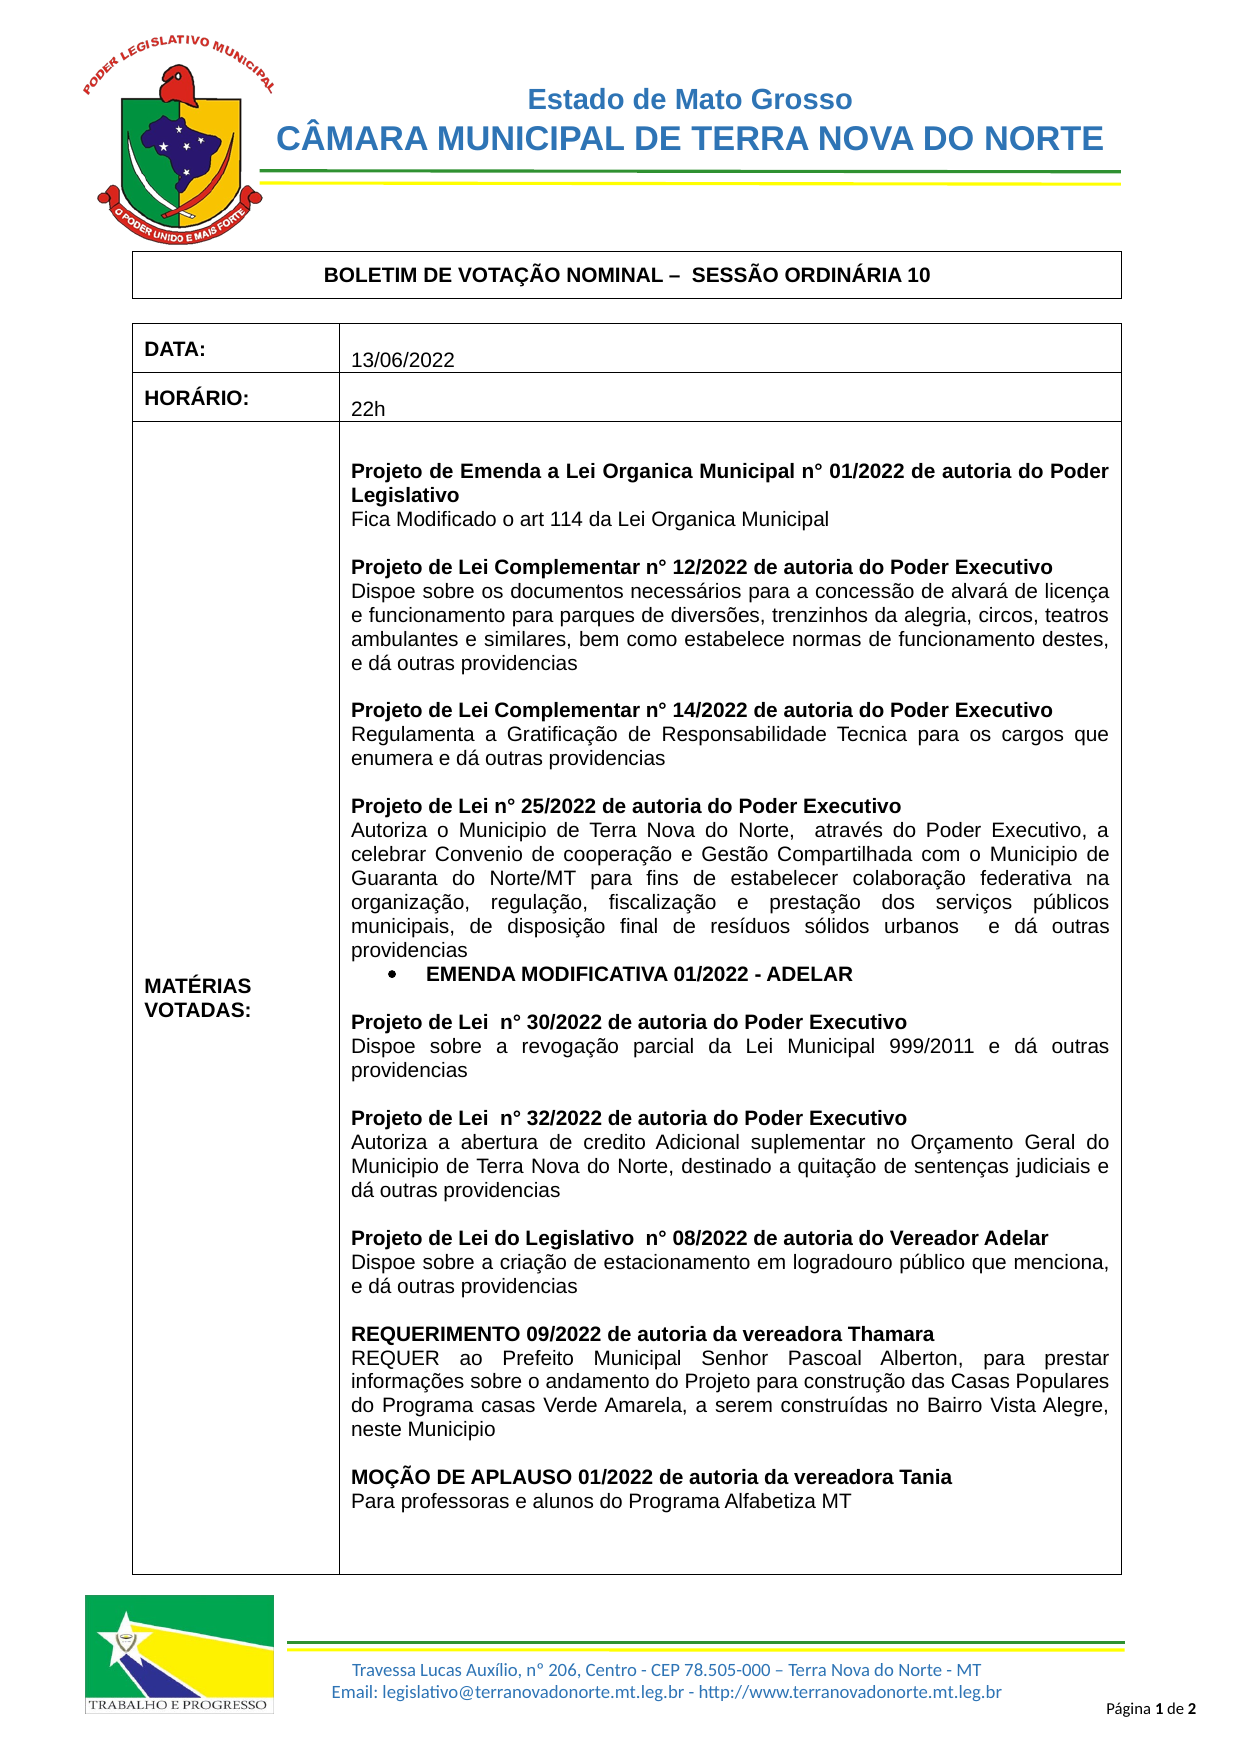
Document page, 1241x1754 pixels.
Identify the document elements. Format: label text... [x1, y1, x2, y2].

table_cell MATÉRIAS VOTADAS: [133, 422, 339, 1573]
table_cell 22h [340, 373, 1121, 421]
table_header BOLETIM DE VOTAÇÃO NOMINAL – SESSÃO ORDINÁRIA 10 [133, 252, 1121, 298]
table_cell Projeto de Emenda a Lei Organica Municipal n° 01/2022 de autoria do Poder Legislativo Fica Modificado o art 114 da Lei Organica Municipal Projeto de Lei Complementar n° 12/2022 de autoria do Poder Executivo Dispoe sobre os documentos necessários para a concessão de alvará de licença e funcionamento para parques de diversões, trenzinhos da alegria, circos, teatros ambulantes e similares, bem como estabelece normas de funcionamento destes, e dá outras providencias Projeto de Lei Complementar n° 14/2022 de autoria do Poder Executivo Regulamenta a Gratificação de Responsabilidade Tecnica para os cargos que enumera e dá outras providencias Projeto de Lei n° 25/2022 de autoria do Poder Executivo Autoriza o Municipio de Terra Nova do Norte, através do Poder Executivo, a celebrar Convenio de cooperação e Gestão Compartilhada com o Municipio de Guaranta do Norte/MT para fins de estabelecer colaboração federativa na organização, regulação, fiscalização e prestação dos serviços públicos municipais, de disposição final de resíduos sólidos urbanos e dá outras providencias EMENDA MODIFICATIVA 01/2022 - ADELAR Projeto de Lei n° 30/2022 de autoria do Poder Executivo Dispoe sobre a revogação parcial da Lei Municipal 999/2011 e dá outras providencias Projeto de Lei n° 32/2022 de autoria do Poder Executivo Autoriza a abertura de credito Adicional suplementar no Orçamento Geral do Municipio de Terra Nova do Norte, destinado a quitação de sentenças judiciais e dá outras providencias Projeto de Lei do Legislativo n° 08/2022 de autoria do Vereador Adelar Dispoe sobre a criação de estacionamento em logradouro público que menciona, e dá outras providencias REQUERIMENTO 09/2022 de autoria da vereadora Thamara REQUER ao Prefeito Municipal Senhor Pascoal Alberton, para prestar informações sobre o andamento do Projeto para construção das Casas Populares do Programa casas Verde Amarela, a serem construídas no Bairro Vista Alegre, neste Municipio MOÇÃO DE APLAUSO 01/2022 de autoria da vereadora Tania Para professoras e alunos do Programa Alfabetiza MT [340, 422, 1121, 1573]
table_header 13/06/2022 [340, 324, 1121, 372]
picture [80, 30, 278, 247]
table_header DATA: [133, 324, 339, 372]
picture [85, 1595, 274, 1714]
table_cell HORÁRIO: [133, 373, 339, 421]
